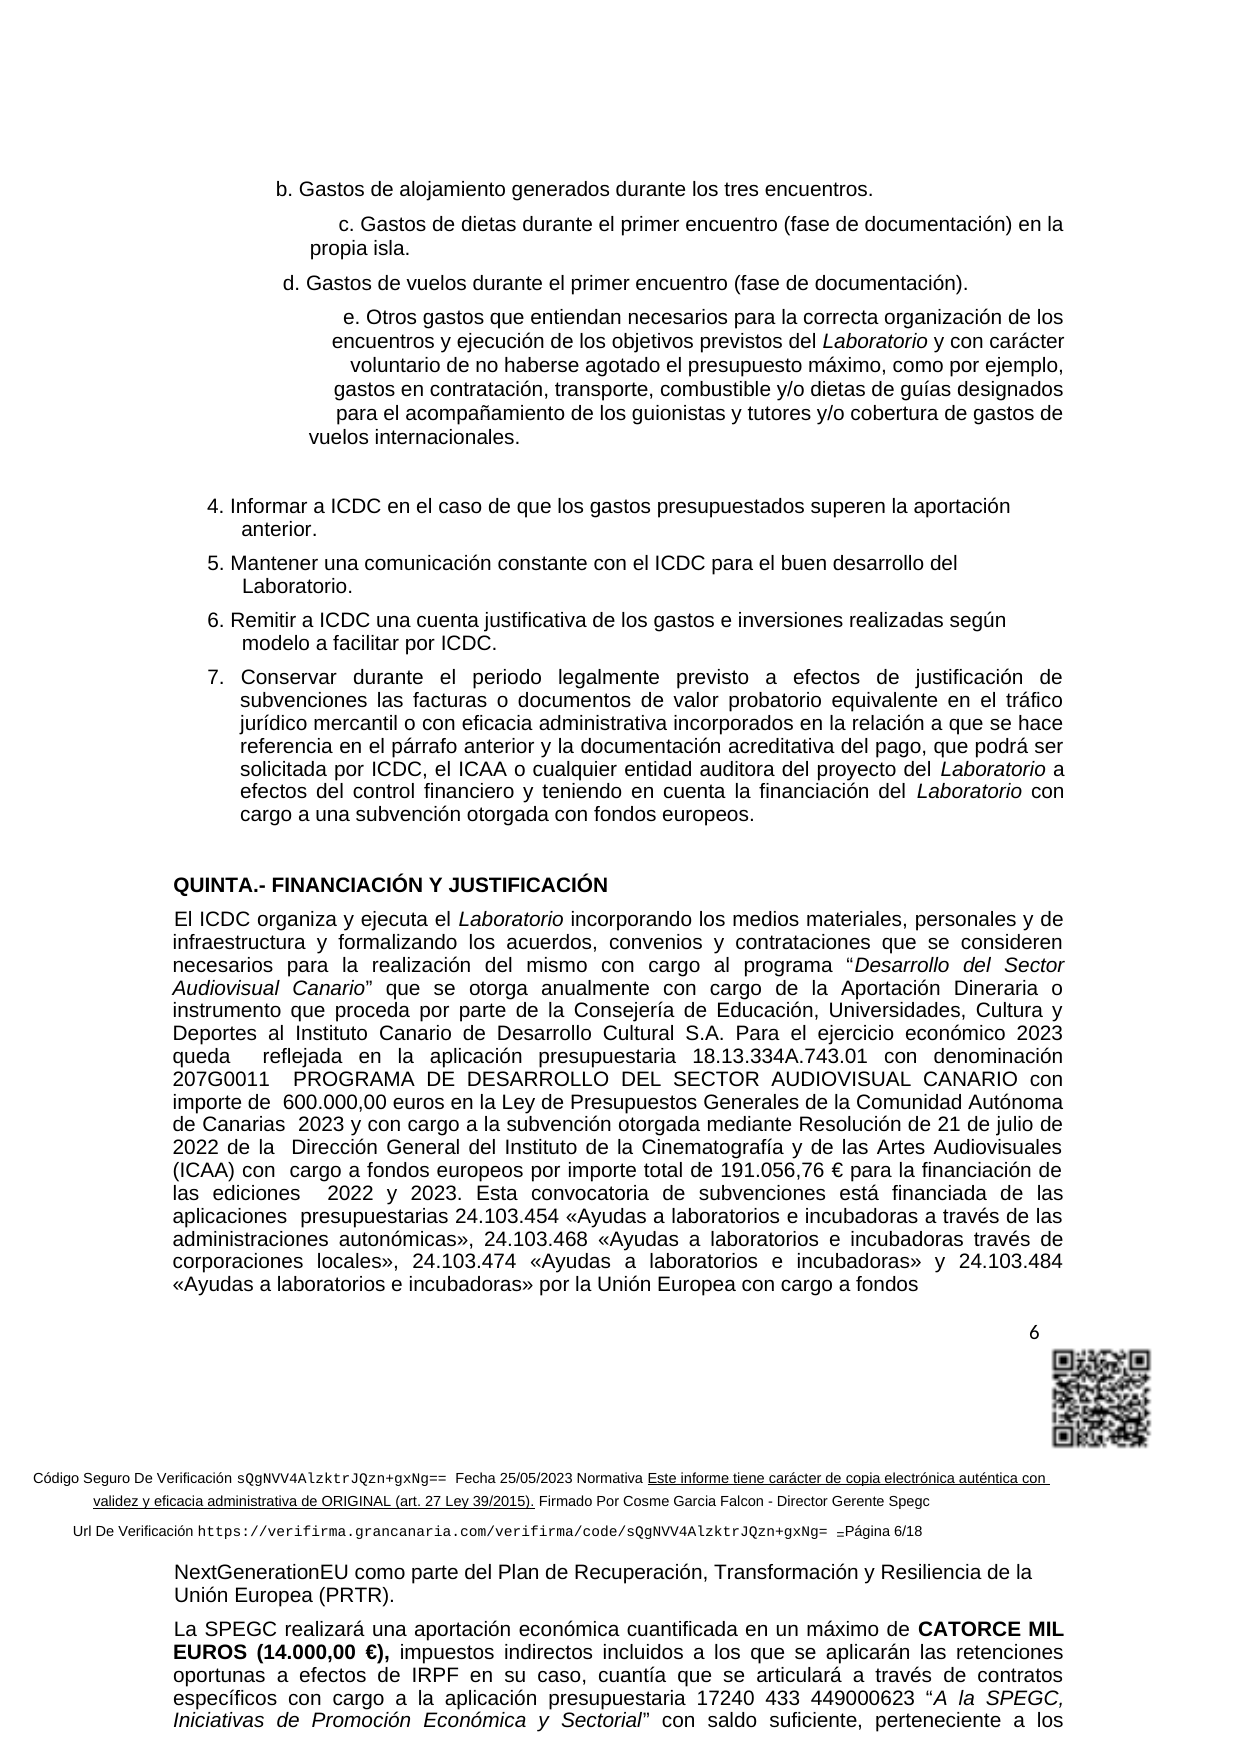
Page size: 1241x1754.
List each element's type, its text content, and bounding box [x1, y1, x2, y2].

text Código Seguro De Verificación sQgNVV4AlzktrJQzn+gxNg== Fecha 25/05/2023 Normativa Este informe tiene carácter de copia electrónica auténtica con validez y eficacia administrativa de ORIGINAL (art. 27 Ley 39/2015). Firmado Por Cosme Garcia Falcon - Director Gerente Spegc [33, 1470, 1088, 1510]
text La SPEGC realizará una aportación económica cuantificada en un máximo de CATORCE MIL EUROS (14.000,00 €), impuestos indirectos incluidos a los que se aplicarán las retenciones oportunas a efectos de IRPF en su caso, cuantía que se articulará a través de contratos específicos con cargo a la aplicación presupuestaria 17240 433 449000623 “A la SPEGC, Iniciativas de Promoción Económica y Sectorial” con saldo suficiente, perteneciente a los [173, 1618, 1064, 1732]
text gastos en contratación, transporte, combustible y/o dietas de guías designados [33, 377, 1064, 401]
text 7. Conservar durante el periodo legalmente previsto a efectos de justificación de subvenciones las facturas o documentos de valor probatorio equivalente en el tráfico jurídico mercantil o con eficacia administrativa incorporados en la relación a que se hace referencia en el párrafo anterior y la documentación acreditativa del pago, que podrá ser solicitada por ICDC, el ICAA o cualquier entidad auditora del proyecto del Laboratorio a efectos del control financiero y teniendo en cuenta la financiación del Laboratorio con cargo a una subvención otorgada con fondos europeos. [207, 667, 1064, 826]
text voluntario de no haberse agotado el presupuesto máximo, como por ejemplo, [33, 353, 1064, 377]
text encuentros y ejecución de los objetivos previstos del Laboratorio y con carácter [33, 329, 1064, 353]
text Url De Verificación https://verifirma.grancanaria.com/verifirma/code/sQgNVV4AlzktrJQzn+gxNg= =Página 6/18 [73, 1516, 1056, 1543]
text e. Otros gastos que entiendan necesarios para la correcta organización de los [33, 305, 1064, 329]
text vuelos internacionales. [308, 425, 1219, 449]
picture [1042, 1339, 1162, 1459]
text QUINTA.- FINANCIACIÓN Y JUSTIFICACIÓN [173, 873, 1219, 897]
text 6. Remitir a ICDC una cuenta justificativa de los gastos e inversiones realizadas según modelo a facilitar por ICDC. [207, 609, 1064, 655]
text d. Gastos de vuelos durante el primer encuentro (fase de documentación). [33, 270, 1219, 294]
text propia isla. [309, 236, 1219, 259]
text El ICDC organiza y ejecuta el Laboratorio incorporando los medios materiales, personales y de infraestructura y formalizando los acuerdos, convenios y contrataciones que se consideren necesarios para la realización del mismo con cargo al programa “Desarrollo del Sector Audiovisual Canario” que se otorga anualmente con cargo de la Aportación Dineraria o instrumento que proceda por parte de la Consejería de Educación, Universidades, Cultura y Deportes al Instituto Canario de Desarrollo Cultural S.A. Para el ejercicio económico 2023 queda reflejada en la aplicación presupuestaria 18.13.334A.743.01 con denominación 207G0011 PROGRAMA DE DESARROLLO DEL SECTOR AUDIOVISUAL CANARIO con importe de 600.000,00 euros en la Ley de Presupuestos Generales de la Comunidad Autónoma de Canarias 2023 y con cargo a la subvención otorgada mediante Resolución de 21 de julio de 2022 de la Dirección General del Instituto de la Cinematografía y de las Artes Audiovisuales (ICAA) con cargo a fondos europeos por importe total de 191.056,76 € para la financiación de las ediciones 2022 y 2023. Esta convocatoria de subvenciones está financiada de las aplicaciones presupuestarias 24.103.454 «Ayudas a laboratorios e incubadoras a través de las administraciones autonómicas», 24.103.468 «Ayudas a laboratorios e incubadoras través de corporaciones locales», 24.103.474 «Ayudas a laboratorios e incubadoras» y 24.103.484 «Ayudas a laboratorios e incubadoras» por la Unión Europea con cargo a fondos [172, 908, 1064, 1296]
text 4. Informar a ICDC en el caso de que los gastos presupuestados superen la aportación anterior. [207, 495, 1064, 541]
text NextGenerationEU como parte del Plan de Recuperación, Transformación y Resiliencia de la Unión Europea (PRTR). [174, 1561, 1064, 1607]
text b. Gastos de alojamiento generados durante los tres encuentros. [276, 177, 1219, 201]
text 5. Mantener una comunicación constante con el ICDC para el buen desarrollo del Laboratorio. [207, 552, 1064, 598]
text 6 [33, 1319, 1059, 1344]
text c. Gastos de dietas durante el primer encuentro (fase de documentación) en la [33, 212, 1064, 236]
text para el acompañamiento de los guionistas y tutores y/o cobertura de gastos de [33, 401, 1064, 425]
